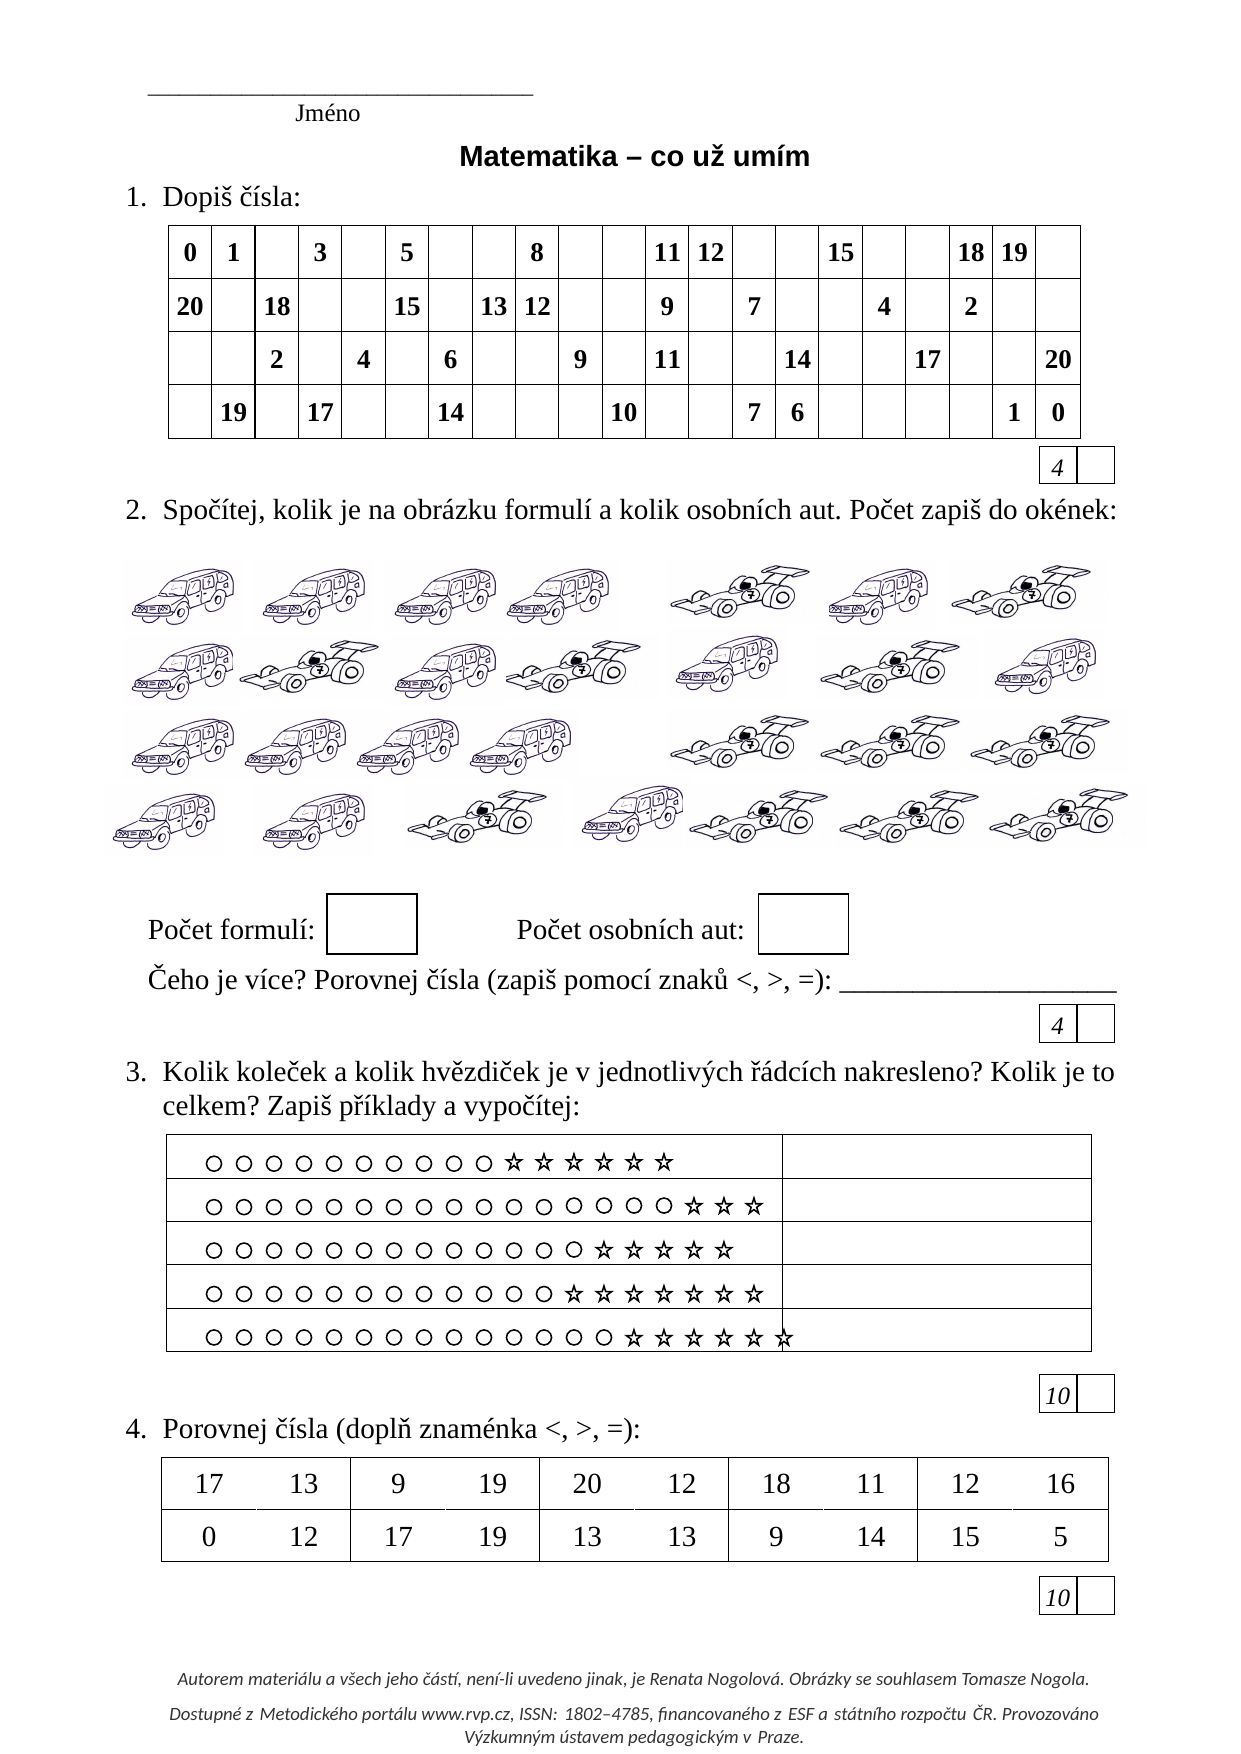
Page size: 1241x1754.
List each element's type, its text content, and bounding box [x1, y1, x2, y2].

table_cell 10 [603, 385, 645, 437]
list Spočítej, kolik je na obrázku formulí a kolik osobních aut. Počet zapiš do okének: [125, 492, 1122, 526]
table_cell 0 [1036, 385, 1080, 437]
picture [103, 784, 224, 856]
picture [122, 559, 243, 631]
table_header [559, 226, 602, 278]
text [849, 912, 1122, 946]
table_cell 15 [918, 1510, 1012, 1561]
table_cell 7 [733, 279, 775, 331]
table_cell [689, 385, 732, 437]
table_cell [1036, 279, 1080, 331]
table_cell 1 [993, 385, 1035, 437]
table_cell [646, 385, 688, 437]
table_header 11 [824, 1458, 917, 1509]
picture [985, 629, 1105, 700]
table_cell [429, 279, 472, 331]
table_header 13 [257, 1458, 350, 1509]
text 4 [1041, 453, 1076, 482]
list Kolik koleček a kolik hvězdiček je v jednotlivých řádcích nakresleno? Kolik je to celkem? Zapiš příklady a vypočítej: [125, 1054, 1122, 1122]
table_cell [516, 385, 558, 437]
table_cell 13 [473, 279, 515, 331]
table_cell 15 [386, 279, 428, 331]
table_header 8 [516, 226, 558, 278]
table_cell [342, 385, 385, 437]
table_cell [299, 279, 341, 331]
table_cell 0 [162, 1510, 256, 1561]
table_cell 5 [1013, 1510, 1108, 1561]
table_cell 18 [256, 279, 298, 331]
table_header [776, 226, 818, 278]
picture [506, 634, 659, 699]
table_header 9 [351, 1458, 445, 1509]
table_header [783, 1135, 1091, 1177]
table_cell [386, 385, 428, 437]
table_cell 13 [635, 1510, 728, 1561]
table_cell [169, 332, 211, 384]
picture [666, 626, 787, 698]
table_header 19 [993, 226, 1035, 278]
picture [356, 709, 468, 781]
table_cell [167, 1309, 782, 1351]
table_header 16 [1013, 1458, 1108, 1509]
table_header [256, 226, 298, 278]
table_header [863, 226, 905, 278]
text 10 [1041, 1381, 1076, 1410]
table_header 15 [819, 226, 862, 278]
text Počet osobních aut: [418, 912, 758, 946]
picture [385, 559, 505, 631]
table_header 1 [212, 226, 254, 278]
table_cell 2 [256, 332, 298, 384]
table_cell [733, 332, 775, 384]
table_cell [950, 332, 992, 384]
picture [385, 634, 505, 706]
table_header [1036, 226, 1080, 278]
table_cell [603, 279, 645, 331]
table_header [429, 226, 472, 278]
table_cell 14 [776, 332, 818, 384]
table_cell [819, 332, 862, 384]
table_cell [559, 385, 602, 437]
table_header 19 [446, 1458, 539, 1509]
table_header 0 [169, 226, 211, 278]
picture [947, 559, 1109, 624]
list Porovnej čísla (doplň znaménka <, >, =): [125, 1411, 1122, 1444]
table_header 12 [635, 1458, 728, 1509]
picture [253, 784, 374, 856]
table_cell 17 [299, 385, 341, 437]
picture [506, 559, 618, 631]
table_cell 12 [516, 279, 558, 331]
table_cell [783, 1265, 1091, 1308]
table_cell 20 [1036, 332, 1080, 384]
table_cell [689, 332, 732, 384]
text Čeho je více? Porovnej čísla (zapiš pomocí znaků <, >, =): ___________________ [148, 962, 1122, 996]
picture [816, 634, 978, 699]
table_cell 19 [212, 385, 254, 437]
table_cell [559, 279, 602, 331]
table_cell 6 [776, 385, 818, 437]
table_cell [516, 332, 558, 384]
list Dopiš čísla: [125, 179, 1122, 212]
table_header [473, 226, 515, 278]
table_cell 20 [169, 279, 211, 331]
picture [122, 634, 243, 706]
table_cell 4 [863, 279, 905, 331]
table_header 18 [729, 1458, 823, 1509]
picture [666, 709, 815, 774]
table_cell [212, 332, 254, 384]
picture [685, 784, 833, 849]
table_cell 9 [729, 1510, 823, 1561]
table_header 20 [540, 1458, 634, 1509]
table_cell [906, 279, 949, 331]
picture [469, 709, 580, 781]
table_cell 11 [646, 332, 688, 384]
table_cell 6 [429, 332, 472, 384]
table_cell 9 [559, 332, 602, 384]
text 10 [1041, 1583, 1076, 1612]
picture [985, 782, 1146, 848]
table_cell [256, 385, 298, 437]
table_cell [342, 279, 385, 331]
picture [403, 784, 565, 849]
picture [253, 559, 374, 631]
picture [122, 709, 243, 781]
picture [666, 559, 828, 624]
table_header 3 [299, 226, 341, 278]
table_cell 14 [824, 1510, 917, 1561]
text Počet formulí: [148, 912, 326, 946]
table_cell [167, 1179, 782, 1221]
table_cell [783, 1179, 1091, 1221]
table_cell [783, 1222, 1091, 1264]
text Jméno [221, 98, 1122, 127]
table_cell [819, 279, 862, 331]
table_cell 9 [646, 279, 688, 331]
table_header 17 [162, 1458, 256, 1509]
table_cell 19 [446, 1510, 539, 1561]
table_cell [299, 332, 341, 384]
table_cell [950, 385, 992, 437]
table_header [906, 226, 949, 278]
table_cell [167, 1265, 782, 1308]
table_cell 14 [429, 385, 472, 437]
table_cell 7 [733, 385, 775, 437]
table_cell 4 [342, 332, 385, 384]
text 4 [1041, 1011, 1076, 1040]
table_cell [212, 279, 254, 331]
table_cell [169, 385, 211, 437]
table_cell [863, 385, 905, 437]
table_header [733, 226, 775, 278]
table_cell 2 [950, 279, 992, 331]
picture [244, 709, 355, 781]
table_cell [819, 385, 862, 437]
table_cell [167, 1222, 782, 1264]
table_cell 17 [351, 1510, 445, 1561]
table_cell 17 [906, 332, 949, 384]
picture [816, 559, 937, 631]
table_cell [783, 1309, 1091, 1351]
table_cell [473, 332, 515, 384]
table_cell [386, 332, 428, 384]
table_cell [993, 332, 1035, 384]
table_cell [603, 332, 645, 384]
table_cell [473, 385, 515, 437]
table_cell [689, 279, 732, 331]
picture [835, 784, 983, 849]
picture [235, 634, 383, 699]
table_header 12 [918, 1458, 1012, 1509]
table_cell 13 [540, 1510, 634, 1561]
table_cell [863, 332, 905, 384]
subtitle Matematika – co už umím [148, 139, 1122, 173]
picture [572, 776, 693, 848]
table_header [603, 226, 645, 278]
table_header 18 [950, 226, 992, 278]
table_header 5 [386, 226, 428, 278]
text _____________________________________ [148, 74, 1122, 98]
picture [816, 709, 965, 774]
table_header [342, 226, 385, 278]
table_cell [993, 279, 1035, 331]
table_header 12 [689, 226, 732, 278]
table_header [167, 1135, 782, 1177]
table_cell [776, 279, 818, 331]
picture [966, 709, 1128, 774]
table_header 11 [646, 226, 688, 278]
table_cell [906, 385, 949, 437]
table_cell 12 [257, 1510, 350, 1561]
